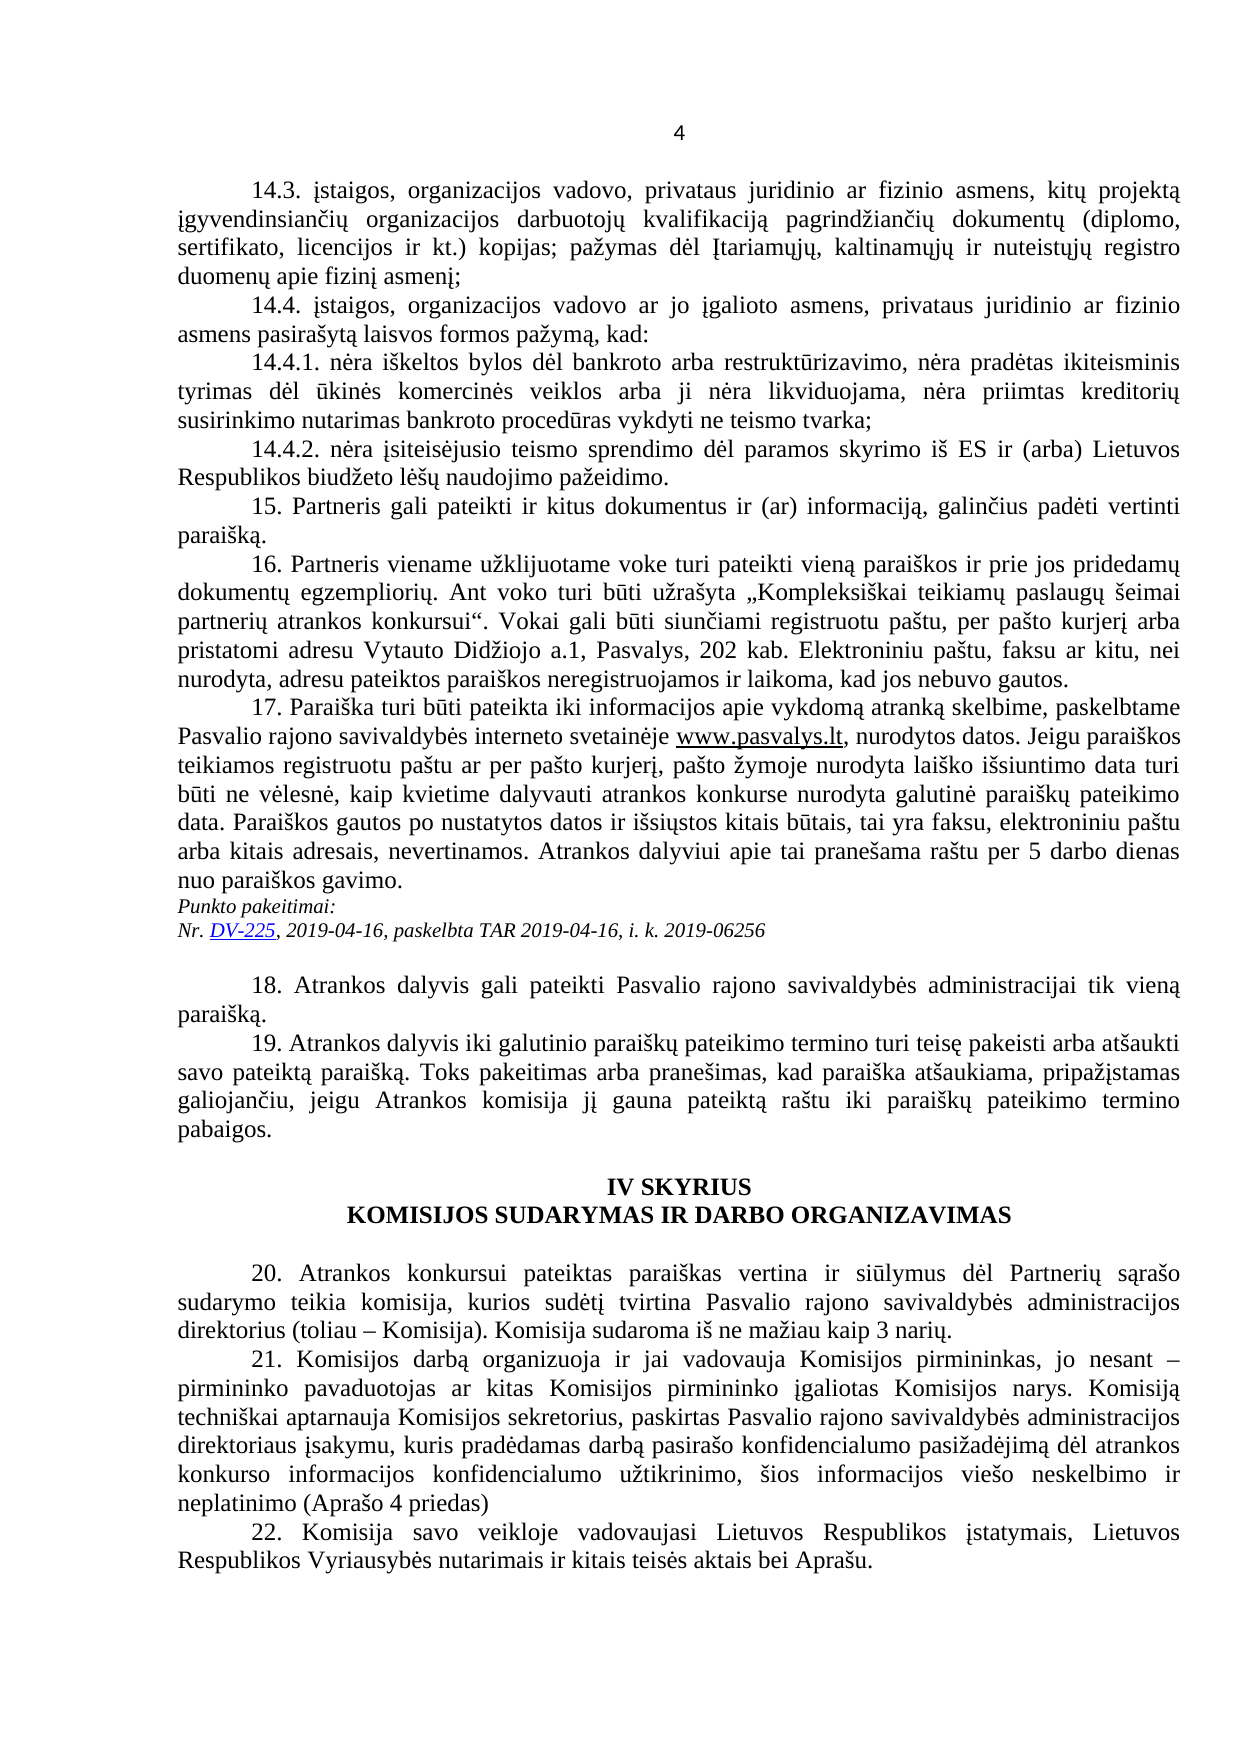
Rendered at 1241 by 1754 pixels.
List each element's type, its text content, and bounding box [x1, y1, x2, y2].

text Nr. DV-225, 2019-04-16, paskelbta TAR 2019-04-16, i. k. 2019-06256 [177, 918, 1181, 942]
text 15. Partneris gali pateikti ir kitus dokumentus ir (ar) informaciją, galinčius padėti vertinti paraišką. [177, 491, 1181, 549]
text 14.4. įstaigos, organizacijos vadovo ar jo įgalioto asmens, privataus juridinio ar fizinio asmens pasirašytą laisvos formos pažymą, kad: [177, 290, 1181, 347]
text 21. Komisijos darbą organizuoja ir jai vadovauja Komisijos pirmininkas, jo nesant – pirmininko pavaduotojas ar kitas Komisijos pirmininko įgaliotas Komisijos narys. Komisiją techniškai aptarnauja Komisijos sekretorius, paskirtas Pasvalio rajono savivaldybės administracijos direktoriaus įsakymu, kuris pradėdamas darbą pasirašo konfidencialumo pasižadėjimą dėl atrankos konkurso informacijos konfidencialumo užtikrinimo, šios informacijos viešo neskelbimo ir neplatinimo (Aprašo 4 priedas) [177, 1344, 1181, 1517]
text 16. Partneris viename užklijuotame voke turi pateikti vieną paraiškos ir prie jos pridedamų dokumentų egzempliorių. Ant voko turi būti užrašyta „Kompleksiškai teikiamų paslaugų šeimai partnerių atrankos konkursui“. Vokai gali būti siunčiami registruotu paštu, per pašto kurjerį arba pristatomi adresu Vytauto Didžiojo a.1, Pasvalys, 202 kab. Elektroniniu paštu, faksu ar kitu, nei nurodyta, adresu pateiktos paraiškos neregistruojamos ir laikoma, kad jos nebuvo gautos. [177, 549, 1181, 692]
text 14.3. įstaigos, organizacijos vadovo, privataus juridinio ar fizinio asmens, kitų projektą įgyvendinsiančių organizacijos darbuotojų kvalifikaciją pagrindžiančių dokumentų (diplomo, sertifikato, licencijos ir kt.) kopijas; pažymas dėl Įtariamųjų, kaltinamųjų ir nuteistųjų registro duomenų apie fizinį asmenį; [177, 175, 1181, 290]
text IV SKYRIUS [177, 1172, 1181, 1201]
text 14.4.1. nėra iškeltos bylos dėl bankroto arba restruktūrizavimo, nėra pradėtas ikiteisminis tyrimas dėl ūkinės komercinės veiklos arba ji nėra likviduojama, nėra priimtas kreditorių susirinkimo nutarimas bankroto procedūras vykdyti ne teismo tvarka; [177, 347, 1181, 434]
text KOMISIJOS SUDARYMAS IR DARBO ORGANIZAVIMAS [177, 1201, 1181, 1229]
text 14.4.2. nėra įsiteisėjusio teismo sprendimo dėl paramos skyrimo iš ES ir (arba) Lietuvos Respublikos biudžeto lėšų naudojimo pažeidimo. [177, 434, 1181, 491]
text 22. Komisija savo veikloje vadovaujasi Lietuvos Respublikos įstatymais, Lietuvos Respublikos Vyriausybės nutarimais ir kitais teisės aktais bei Aprašu. [177, 1517, 1181, 1574]
text Punkto pakeitimai: [177, 894, 1181, 918]
text 19. Atrankos dalyvis iki galutinio paraiškų pateikimo termino turi teisę pakeisti arba atšaukti savo pateiktą paraišką. Toks pakeitimas arba pranešimas, kad paraiška atšaukiama, pripažįstamas galiojančiu, jeigu Atrankos komisija jį gauna pateiktą raštu iki paraiškų pateikimo termino pabaigos. [177, 1028, 1181, 1143]
text 18. Atrankos dalyvis gali pateikti Pasvalio rajono savivaldybės administracijai tik vieną paraišką. [177, 971, 1181, 1028]
text 17. Paraiška turi būti pateikta iki informacijos apie vykdomą atranką skelbime, paskelbtame Pasvalio rajono savivaldybės interneto svetainėje www.pasvalys.lt, nurodytos datos. Jeigu paraiškos teikiamos registruotu paštu ar per pašto kurjerį, pašto žymoje nurodyta laiško išsiuntimo data turi būti ne vėlesnė, kaip kvietime dalyvauti atrankos konkurse nurodyta galutinė paraiškų pateikimo data. Paraiškos gautos po nustatytos datos ir išsiųstos kitais būtais, tai yra faksu, elektroniniu paštu arba kitais adresais, nevertinamos. Atrankos dalyviui apie tai pranešama raštu per 5 darbo dienas nuo paraiškos gavimo. [177, 692, 1181, 894]
text 20. Atrankos konkursui pateiktas paraiškas vertina ir siūlymus dėl Partnerių sąrašo sudarymo teikia komisija, kurios sudėtį tvirtina Pasvalio rajono savivaldybės administracijos direktorius (toliau – Komisija). Komisija sudaroma iš ne mažiau kaip 3 narių. [177, 1258, 1181, 1344]
